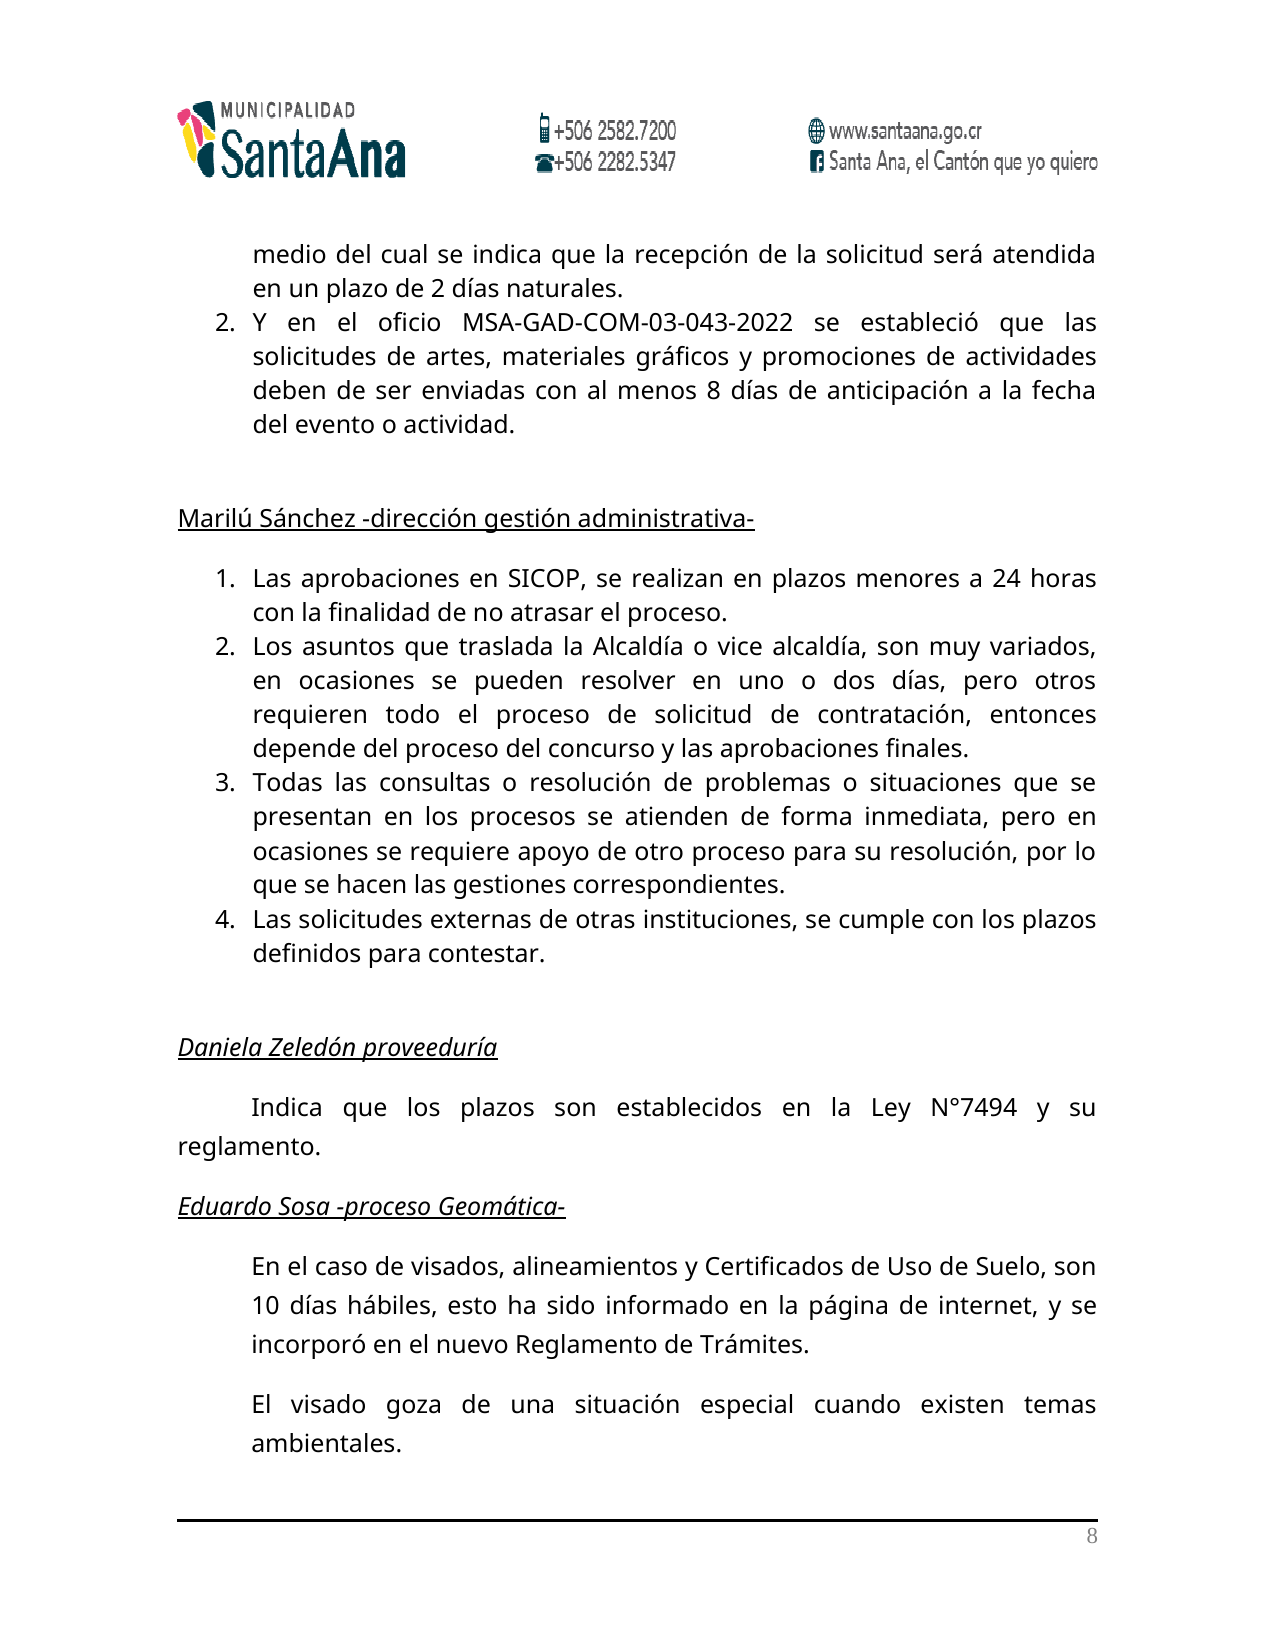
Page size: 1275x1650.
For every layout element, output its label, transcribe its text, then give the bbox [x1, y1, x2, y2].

list Las solicitudes externas de otras instituciones, se cumple con los plazos definidos para contestar. [215, 901, 1098, 969]
list medio del cual se indica que la recepción de la solicitud será atendida en un plazo de 2 días naturales. [215, 236, 1098, 304]
list Los asuntos que traslada la Alcaldía o vice alcaldía, son muy variados, en ocasiones se pueden resolver en uno o dos días, pero otros requieren todo el proceso de solicitud de contratación, entonces depende del proceso del concurso y las aprobaciones finales. [215, 629, 1098, 765]
text Eduardo Sosa -proceso Geomática- [177, 1188, 1098, 1223]
text Daniela Zeledón proveeduría [177, 1029, 1098, 1063]
text Marilú Sánchez -dirección gestión administrativa- [177, 501, 1098, 535]
list Las aprobaciones en SICOP, se realizan en plazos menores a 24 horas con la finalidad de no atrasar el proceso. [215, 561, 1098, 629]
text Indica que los plazos son establecidos en la Ley N°7494 y su reglamento. [177, 1089, 1098, 1163]
list Todas las consultas o resolución de problemas o situaciones que se presentan en los procesos se atienden de forma inmediata, pero en ocasiones se requiere apoyo de otro proceso para su resolución, por lo que se hacen las gestiones correspondientes. [215, 765, 1098, 901]
list Y en el oficio MSA-GAD-COM-03-043-2022 se estableció que las solicitudes de artes, materiales gráficos y promociones de actividades deben de ser enviadas con al menos 8 días de anticipación a la fecha del evento o actividad. [215, 304, 1098, 441]
text En el caso de visados, alineamientos y Certificados de Uso de Suelo, son 10 días hábiles, esto ha sido informado en la página de internet, y se incorporó en el nuevo Reglamento de Trámites. [251, 1248, 1098, 1361]
text El visado goza de una situación especial cuando existen temas ambientales. [251, 1387, 1098, 1460]
